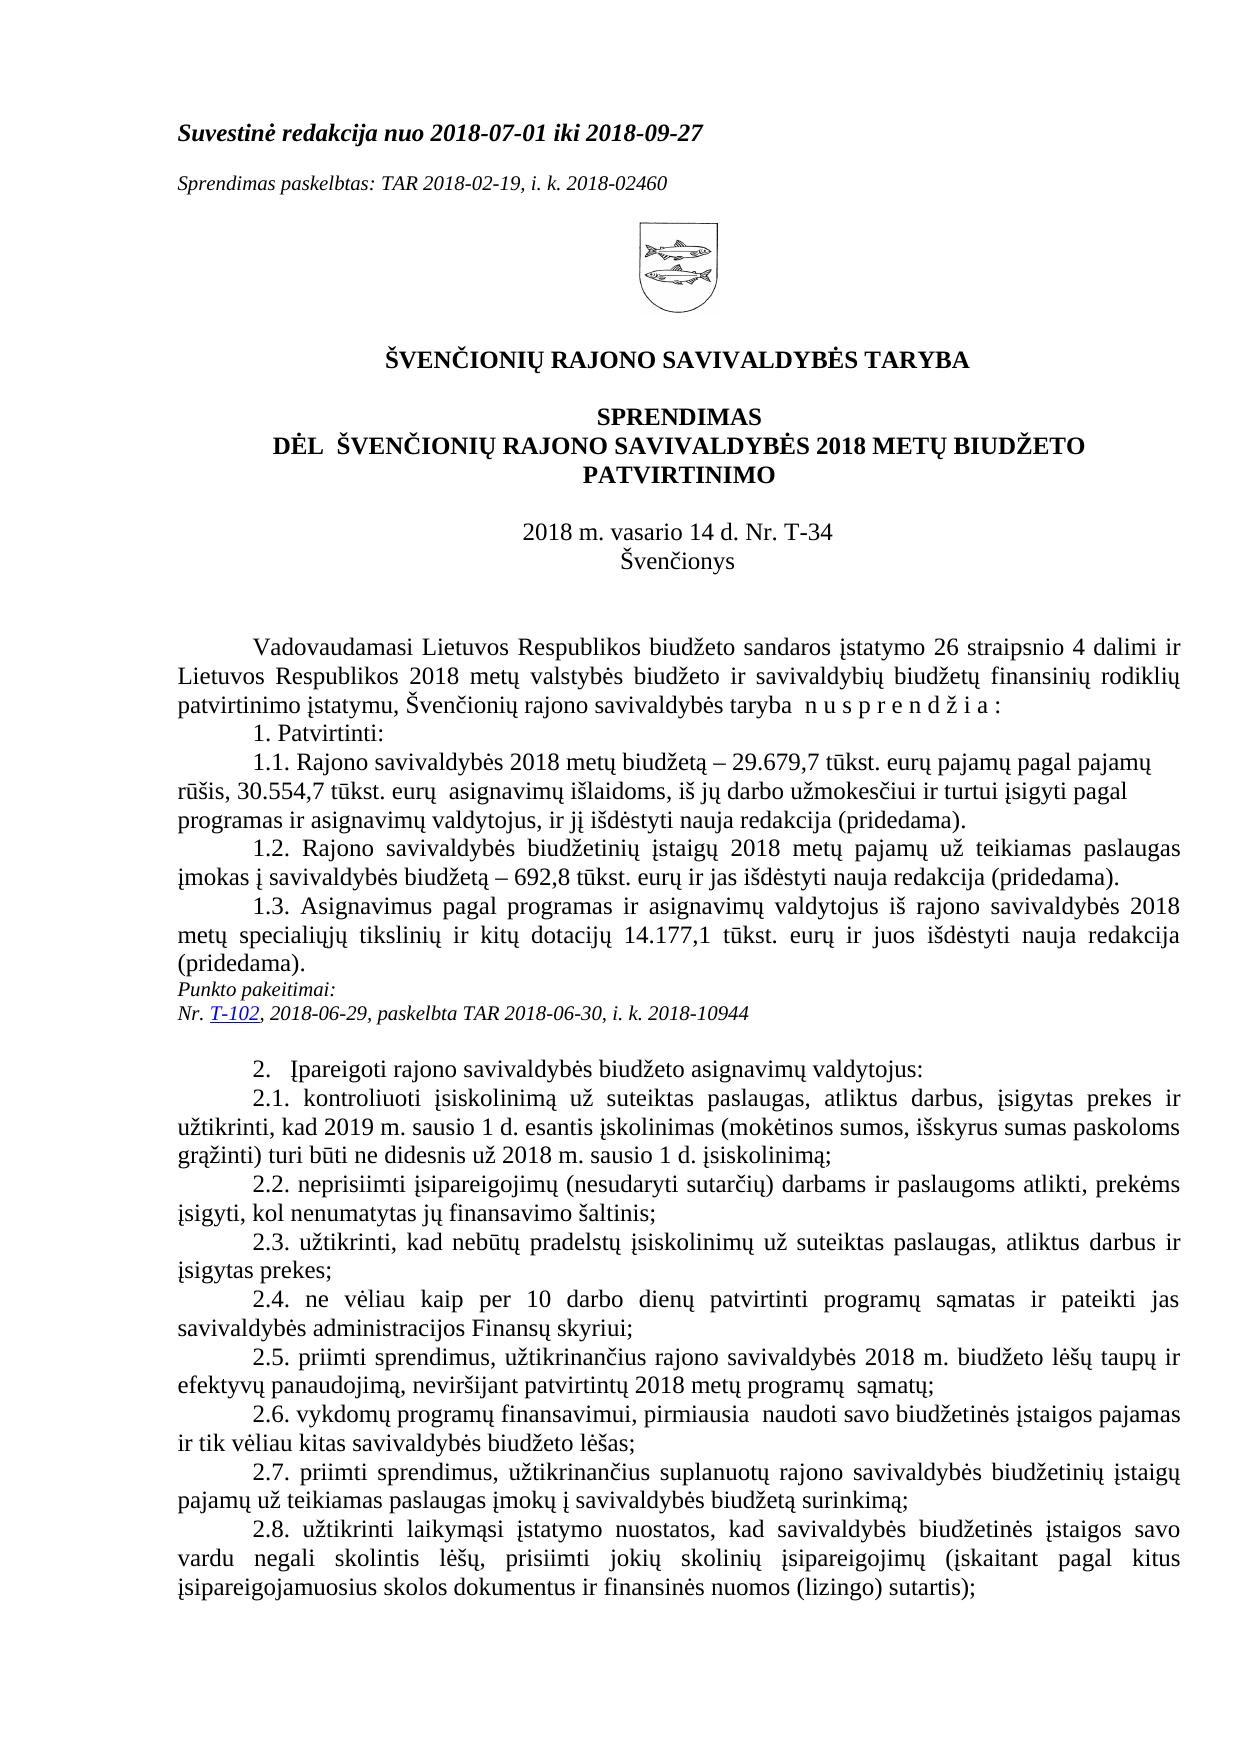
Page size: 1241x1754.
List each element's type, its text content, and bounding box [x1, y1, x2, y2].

text Sprendimas paskelbtas: TAR 2018-02-19, i. k. 2018-02460 [177, 171, 1181, 195]
text 2. Įpareigoti rajono savivaldybės biudžeto asignavimų valdytojus: [252, 1054, 1181, 1083]
text Vadovaudamasi Lietuvos Respublikos biudžeto sandaros įstatymo 26 straipsnio 4 dalimi ir Lietuvos Respublikos 2018 metų valstybės biudžeto ir savivaldybių biudžetų finansinių rodiklių patvirtinimo įstatymu, Švenčionių rajono savivaldybės taryba n u s p r e n d ž i a : [177, 632, 1181, 718]
text 2.6. vykdomų programų finansavimui, pirmiausia naudoti savo biudžetinės įstaigos pajamas ir tik vėliau kitas savivaldybės biudžeto lėšas; [177, 1399, 1181, 1457]
text ŠVENČIONIŲ RAJONO SAVIVALDYBĖS TARYBA [174, 345, 1181, 373]
text 1.3. Asignavimus pagal programas ir asignavimų valdytojus iš rajono savivaldybės 2018 metų specialiųjų tikslinių ir kitų dotacijų 14.177,1 tūkst. eurų ir juos išdėstyti nauja redakcija (pridedama). [177, 891, 1181, 977]
text 2.8. užtikrinti laikymąsi įstatymo nuostatos, kad savivaldybės biudžetinės įstaigos savo vardu negali skolintis lėšų, prisiimti jokių skolinių įsipareigojimų (įskaitant pagal kitus įsipareigojamuosius skolos dokumentus ir finansinės nuomos (lizingo) sutartis); [177, 1514, 1181, 1600]
text 2.4. ne vėliau kaip per 10 darbo dienų patvirtinti programų sąmatas ir pateikti jas savivaldybės administracijos Finansų skyriui; [177, 1284, 1181, 1342]
text 1.1. Rajono savivaldybės 2018 metų biudžetą – 29.679,7 tūkst. eurų pajamų pagal pajamų rūšis, 30.554,7 tūkst. eurų asignavimų išlaidoms, iš jų darbo užmokesčiui ir turtui įsigyti pagal programas ir asignavimų valdytojus, ir jį išdėstyti nauja redakcija (pridedama). [177, 747, 1181, 833]
text 2.2. neprisiimti įsipareigojimų (nesudaryti sutarčių) darbams ir paslaugoms atlikti, prekėms įsigyti, kol nenumatytas jų finansavimo šaltinis; [177, 1169, 1181, 1227]
text 1.2. Rajono savivaldybės biudžetinių įstaigų 2018 metų pajamų už teikiamas paslaugas įmokas į savivaldybės biudžetą – 692,8 tūkst. eurų ir jas išdėstyti nauja redakcija (pridedama). [177, 833, 1181, 891]
text 2018 m. vasario 14 d. Nr. T-34 Švenčionys [174, 517, 1181, 575]
text Suvestinė redakcija nuo 2018-07-01 iki 2018-09-27 [177, 118, 1181, 147]
text Punkto pakeitimai: [177, 977, 1181, 1001]
text Nr. T-102, 2018-06-29, paskelbta TAR 2018-06-30, i. k. 2018-10944 [177, 1001, 1181, 1025]
text 2.3. užtikrinti, kad nebūtų pradelstų įsiskolinimų už suteiktas paslaugas, atliktus darbus ir įsigytas prekes; [177, 1227, 1181, 1284]
text 2.7. priimti sprendimus, užtikrinančius suplanuotų rajono savivaldybės biudžetinių įstaigų pajamų už teikiamas paslaugas įmokų į savivaldybės biudžetą surinkimą; [177, 1457, 1181, 1514]
text DĖL ŠVENČIONIŲ RAJONO SAVIVALDYBĖS 2018 METŲ BIUDŽETO PATVIRTINIMO [177, 431, 1181, 488]
text SPRENDIMAS [177, 402, 1181, 431]
text 2.1. kontroliuoti įsiskolinimą už suteiktas paslaugas, atliktus darbus, įsigytas prekes ir užtikrinti, kad 2019 m. sausio 1 d. esantis įskolinimas (mokėtinos sumos, išskyrus sumas paskoloms grąžinti) turi būti ne didesnis už 2018 m. sausio 1 d. įsiskolinimą; [177, 1083, 1181, 1169]
text 1. Patvirtinti: [177, 718, 1181, 747]
text 2.5. priimti sprendimus, užtikrinančius rajono savivaldybės 2018 m. biudžeto lėšų taupų ir efektyvų panaudojimą, neviršijant patvirtintų 2018 metų programų sąmatų; [177, 1342, 1181, 1399]
